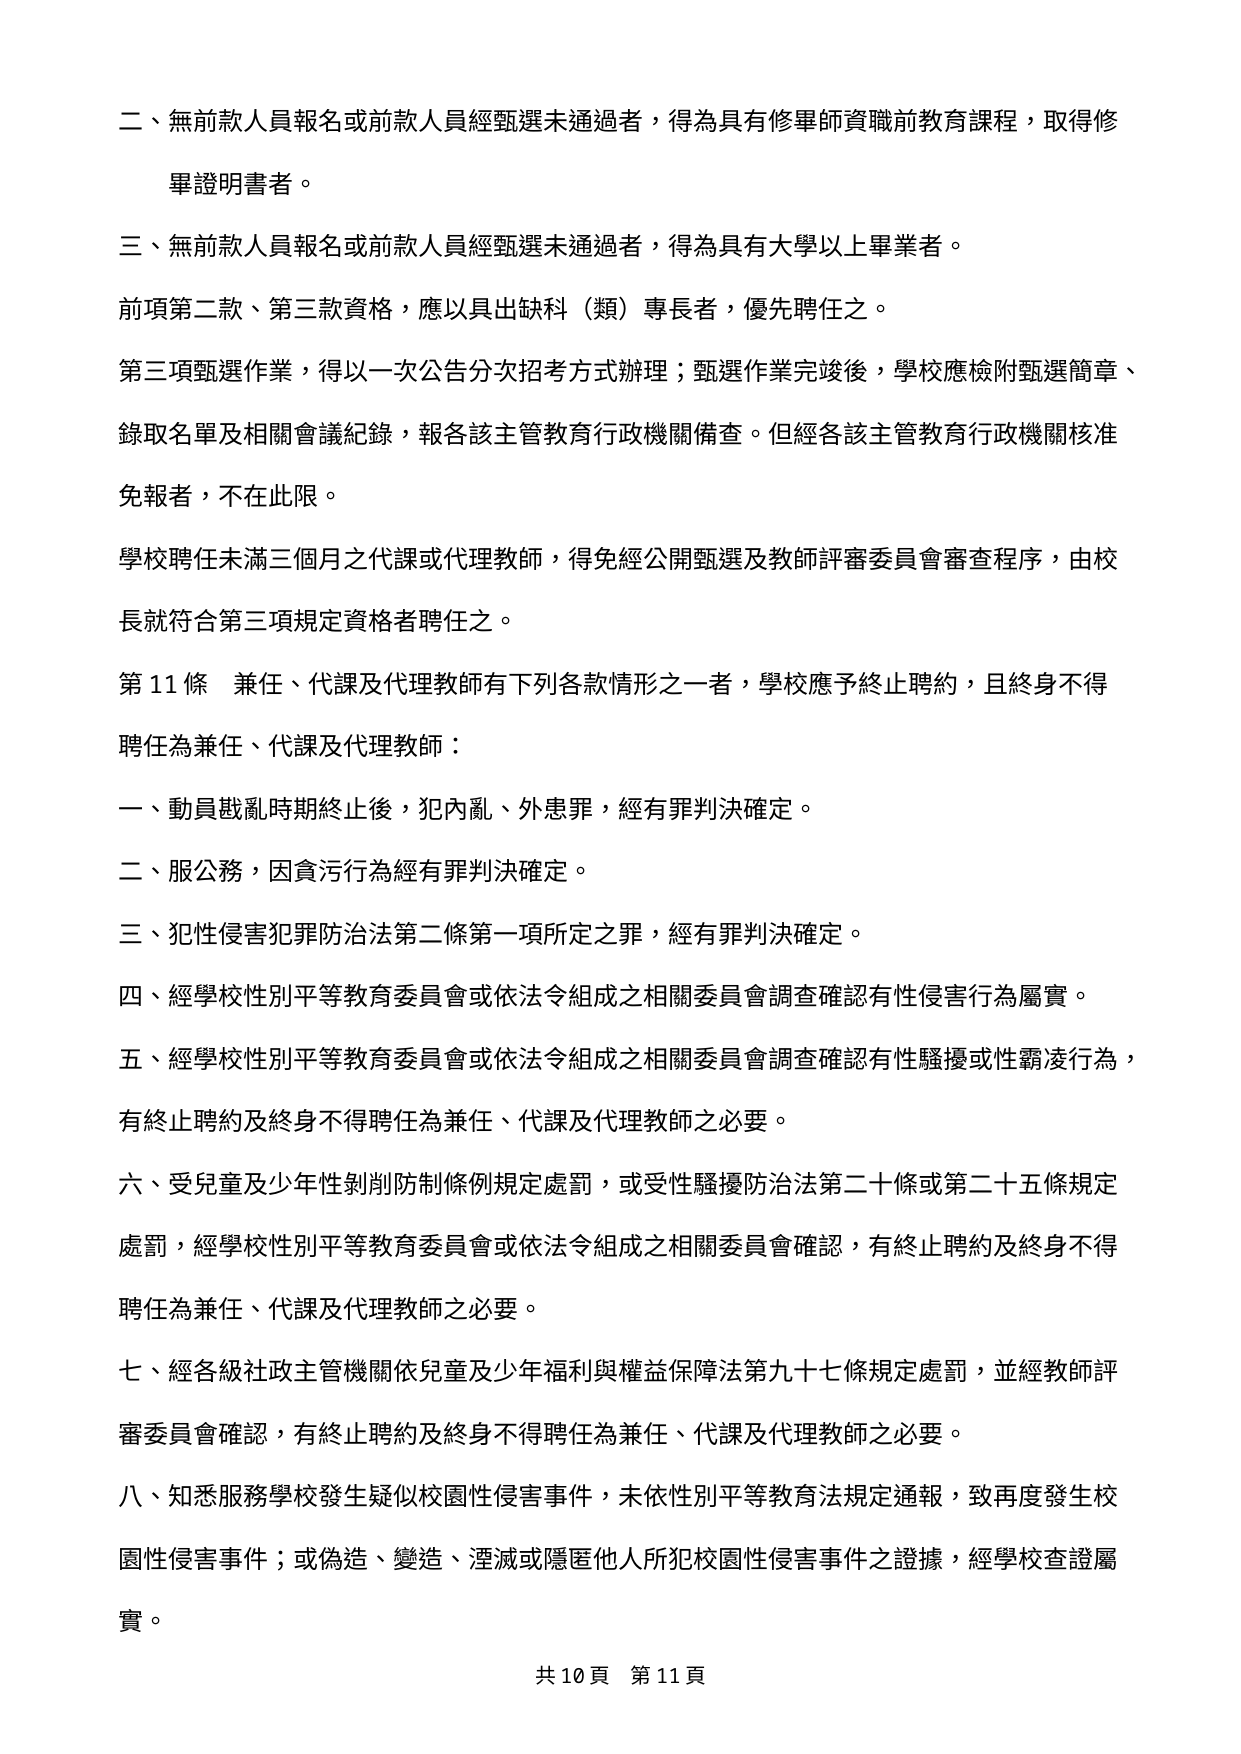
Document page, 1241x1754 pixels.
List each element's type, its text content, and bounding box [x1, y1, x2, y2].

text 第11條 兼任、代課及代理教師有下列各款情形之一者，學校應予終止聘約，且終身不得聘任為兼任、代課及代理教師： [118, 641, 1122, 766]
text 七、經各級社政主管機關依兒童及少年福利與權益保障法第九十七條規定處罰，並經教師評審委員會確認，有終止聘約及終身不得聘任為兼任、代課及代理教師之必要。 [118, 1328, 1122, 1453]
text 三、無前款人員報名或前款人員經甄選未通過者，得為具有大學以上畢業者。 [118, 203, 1122, 266]
text 八、知悉服務學校發生疑似校園性侵害事件，未依性別平等教育法規定通報，致再度發生校園性侵害事件；或偽造、變造、湮滅或隱匿他人所犯校園性侵害事件之證據，經學校查證屬實。 [118, 1453, 1122, 1641]
text 三、犯性侵害犯罪防治法第二條第一項所定之罪，經有罪判決確定。 [118, 891, 1122, 953]
text 二、無前款人員報名或前款人員經甄選未通過者，得為具有修畢師資職前教育課程，取得修畢證明書者。 [118, 78, 1122, 203]
text 二、服公務，因貪污行為經有罪判決確定。 [118, 828, 1122, 891]
text 五、經學校性別平等教育委員會或依法令組成之相關委員會調查確認有性騷擾或性霸凌行為，有終止聘約及終身不得聘任為兼任、代課及代理教師之必要。 [118, 1016, 1122, 1141]
text 四、經學校性別平等教育委員會或依法令組成之相關委員會調查確認有性侵害行為屬實。 [118, 953, 1122, 1016]
text 一、動員戡亂時期終止後，犯內亂、外患罪，經有罪判決確定。 [118, 766, 1122, 828]
text 第三項甄選作業，得以一次公告分次招考方式辦理；甄選作業完竣後，學校應檢附甄選簡章、錄取名單及相關會議紀錄，報各該主管教育行政機關備查。但經各該主管教育行政機關核准免報者，不在此限。 [118, 328, 1122, 516]
text 學校聘任未滿三個月之代課或代理教師，得免經公開甄選及教師評審委員會審查程序，由校長就符合第三項規定資格者聘任之。 [118, 516, 1122, 641]
text 前項第二款、第三款資格，應以具出缺科（類）專長者，優先聘任之。 [118, 266, 1122, 328]
text 六、受兒童及少年性剝削防制條例規定處罰，或受性騷擾防治法第二十條或第二十五條規定處罰，經學校性別平等教育委員會或依法令組成之相關委員會確認，有終止聘約及終身不得聘任為兼任、代課及代理教師之必要。 [118, 1141, 1122, 1328]
